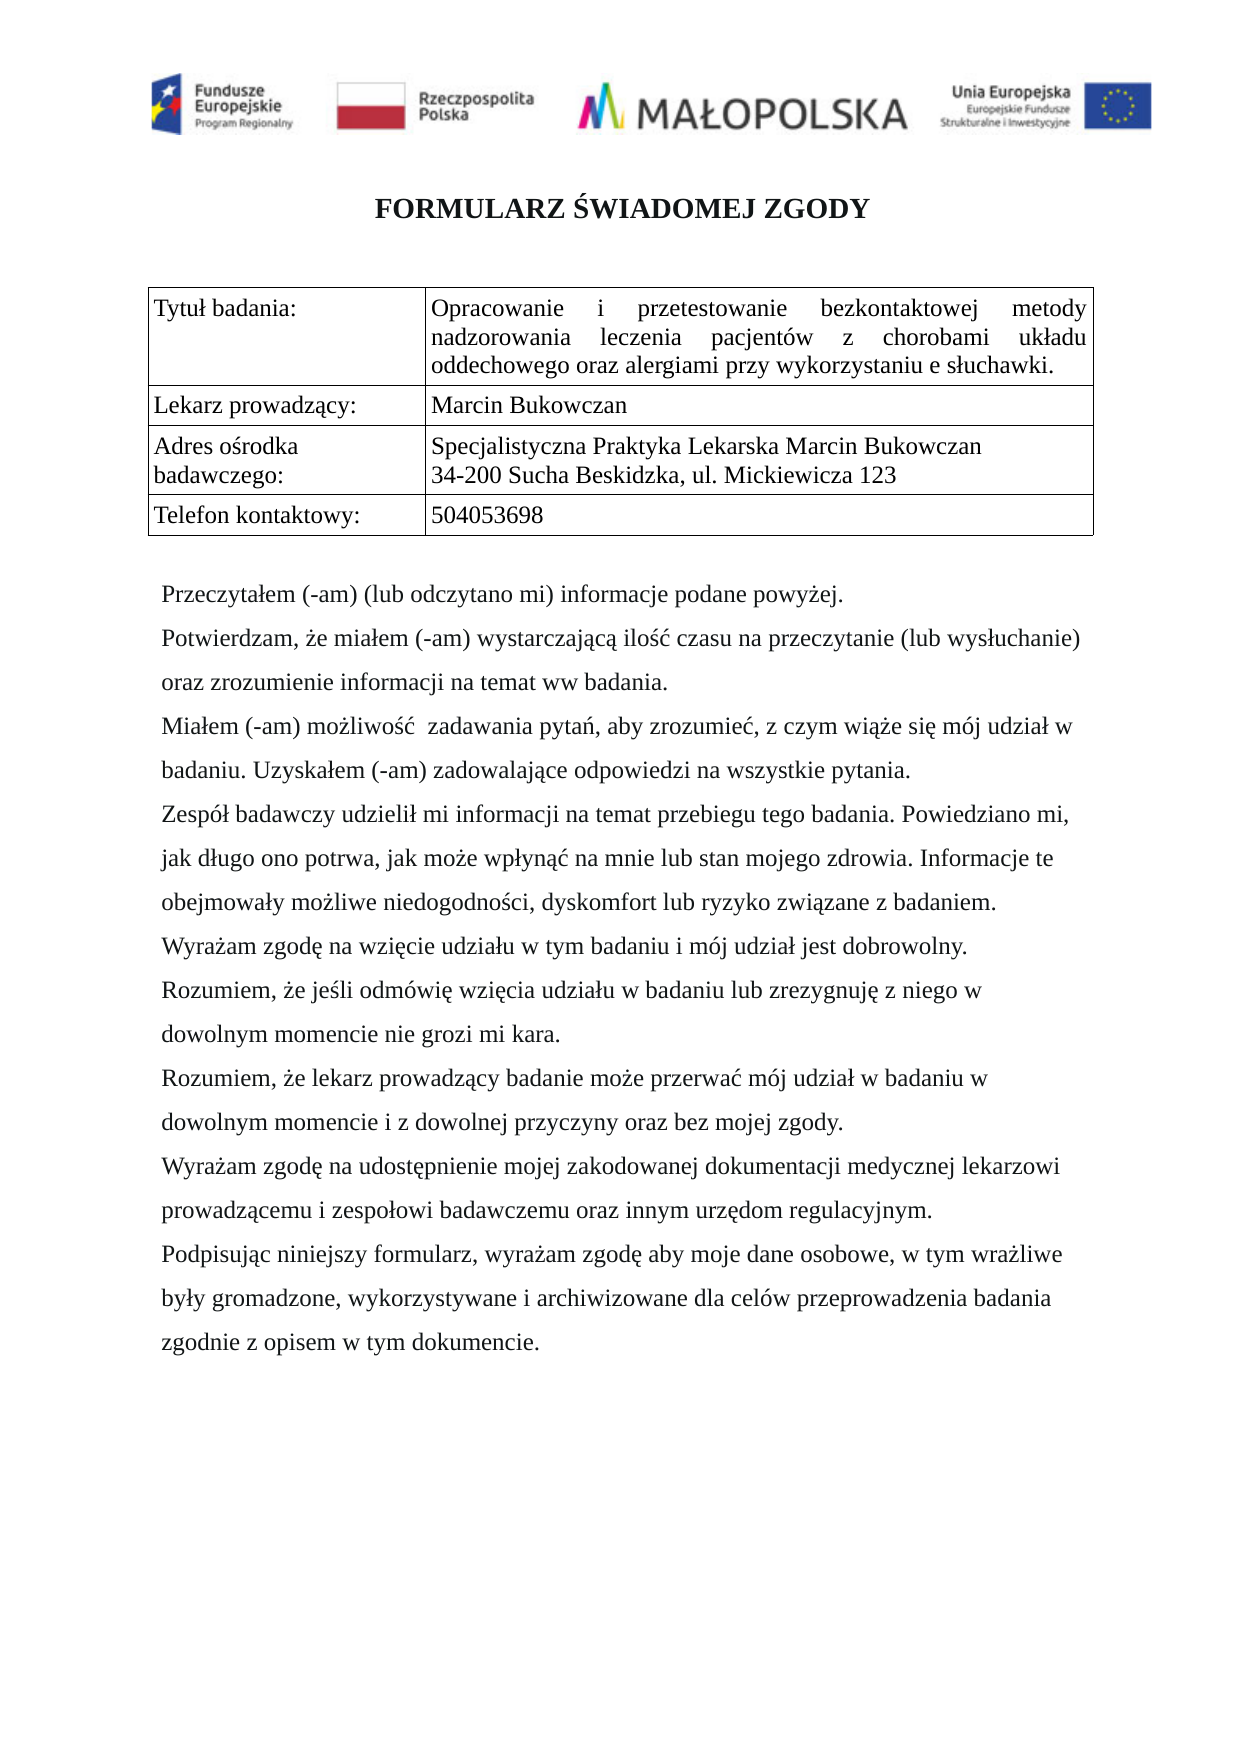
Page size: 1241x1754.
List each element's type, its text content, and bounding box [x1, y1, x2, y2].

table_header Opracowanie i przetestowanie bezkontaktowej metody nadzorowania leczenia pacjentów z chorobami układu oddechowego oraz alergiami przy wykorzystaniu e słuchawki. [426, 288, 1093, 385]
table_cell Telefon kontaktowy: [149, 495, 425, 534]
text Wyrażam zgodę na wzięcie udziału w tym badaniu i mój udział jest dobrowolny. Rozumiem, że jeśli odmówię wzięcia udziału w badaniu lub zrezygnuję z niego w dowolnym momencie nie grozi mi kara. [161, 931, 1084, 1047]
table_header Tytuł badania: [149, 288, 425, 385]
text Rozumiem, że lekarz prowadzący badanie może przerwać mój udział w badaniu w dowolnym momencie i z dowolnej przyczyny oraz bez mojej zgody. [161, 1063, 1084, 1136]
text Zespół badawczy udzielił mi informacji na temat przebiegu tego badania. Powiedziano mi, jak długo ono potrwa, jak może wpłynąć na mnie lub stan mojego zdrowia. Informacje te obejmowały możliwe niedogodności, dyskomfort lub ryzyko związane z badaniem. [161, 799, 1084, 916]
text Potwierdzam, że miałem (-am) wystarczającą ilość czasu na przeczytanie (lub wysłuchanie) oraz zrozumienie informacji na temat ww badania. [161, 623, 1084, 696]
table_cell Specjalistyczna Praktyka Lekarska Marcin Bukowczan 34-200 Sucha Beskidzka, ul. Mickiewicza 123 [426, 426, 1093, 494]
text FORMULARZ ŚWIADOMEJ ZGODY [161, 192, 1084, 225]
text Podpisując niniejszy formularz, wyrażam zgodę aby moje dane osobowe, w tym wrażliwe były gromadzone, wykorzystywane i archiwizowane dla celów przeprowadzenia badania zgodnie z opisem w tym dokumencie. [161, 1239, 1084, 1356]
text Przeczytałem (-am) (lub odczytano mi) informacje podane powyżej. [161, 579, 1084, 607]
text Miałem (-am) możliwość zadawania pytań, aby zrozumieć, z czym wiąże się mój udział w badaniu. Uzyskałem (-am) zadowalające odpowiedzi na wszystkie pytania. [161, 711, 1084, 783]
table_cell Lekarz prowadzący: [149, 386, 425, 425]
picture [151, 73, 1152, 135]
table_cell Adres ośrodka badawczego: [149, 426, 425, 494]
table_cell 504053698 [426, 495, 1093, 534]
text Wyrażam zgodę na udostępnienie mojej zakodowanej dokumentacji medycznej lekarzowi prowadzącemu i zespołowi badawczemu oraz innym urzędom regulacyjnym. [161, 1151, 1084, 1223]
table_cell Marcin Bukowczan [426, 386, 1093, 425]
